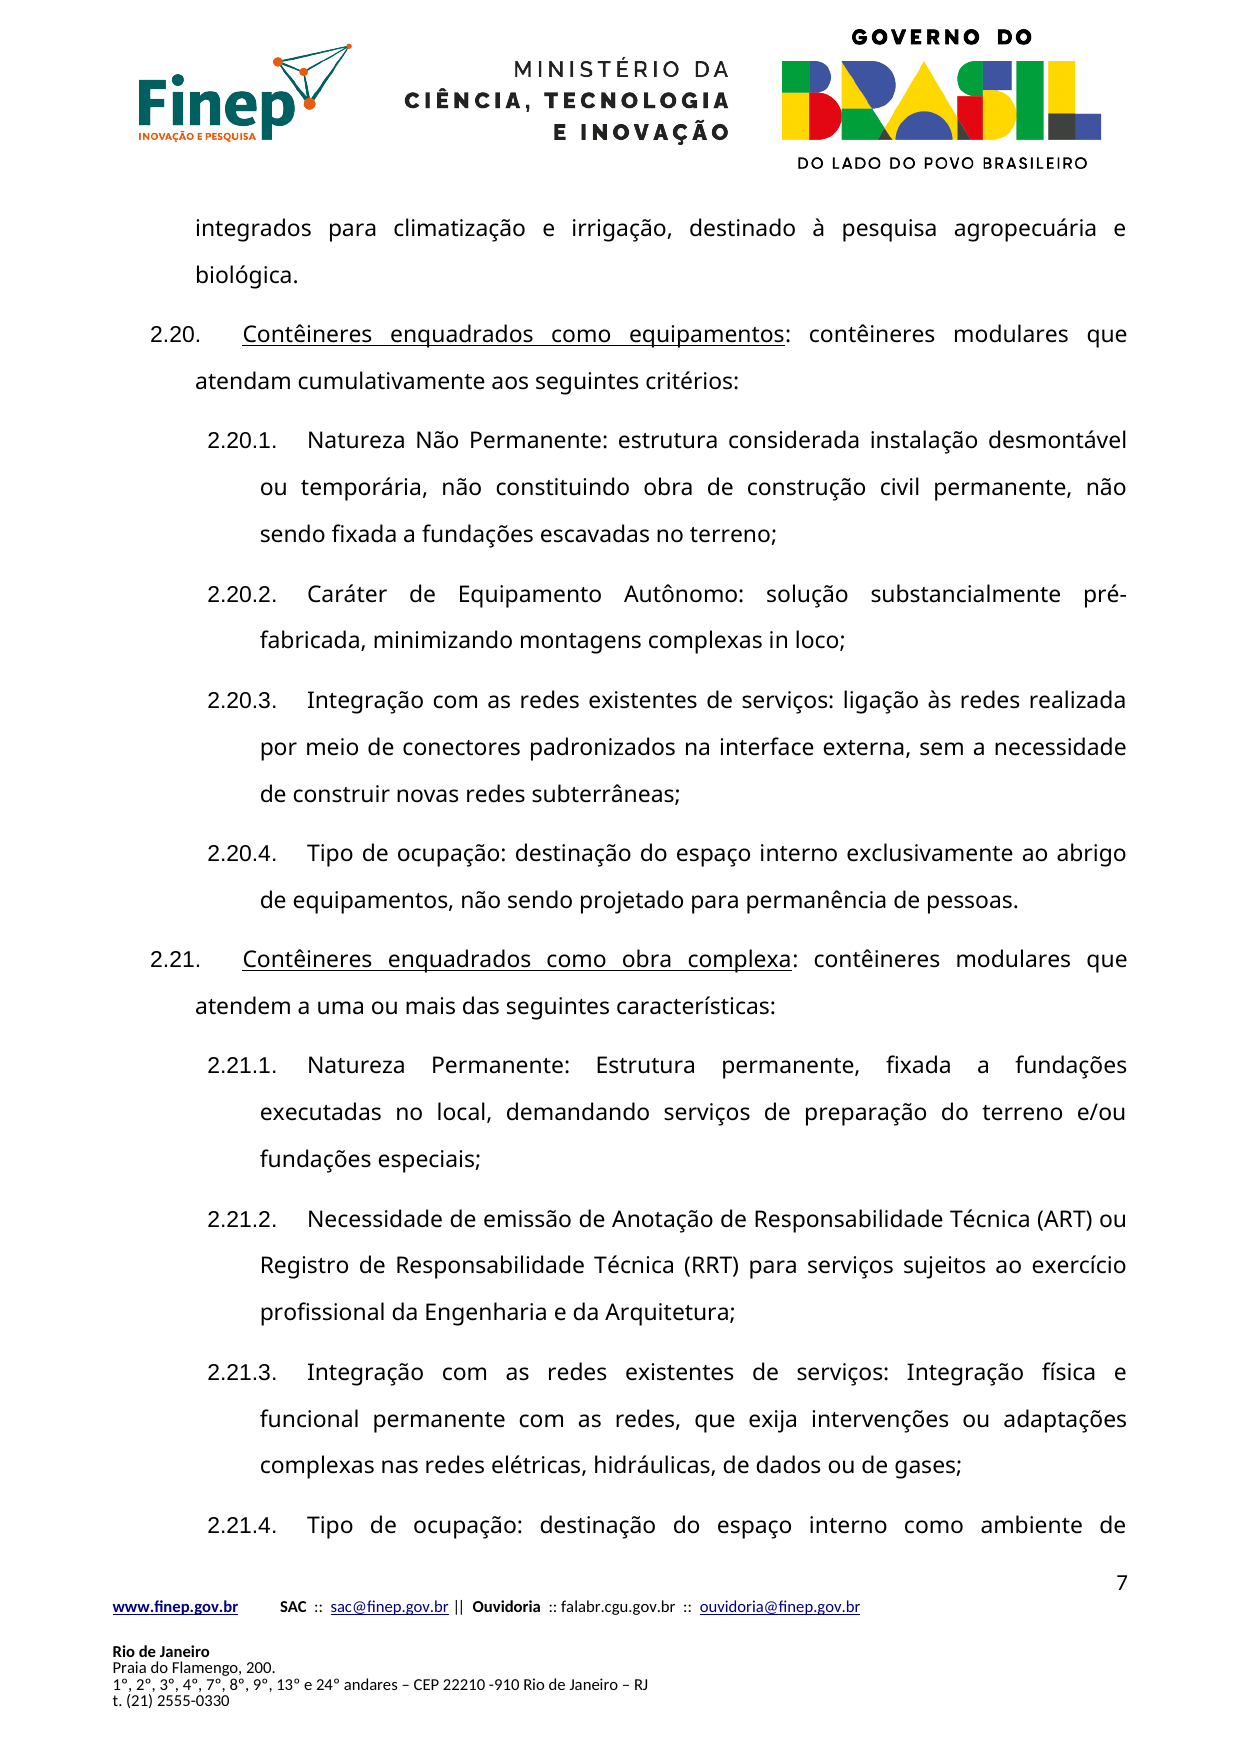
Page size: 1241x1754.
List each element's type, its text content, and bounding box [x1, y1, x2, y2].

list Natureza Não Permanente: estrutura considerada instalação desmontável ou temporária, não constituindo obra de construção civil permanente, não sendo fixada a fundações escavadas no terreno; [207, 424, 1128, 549]
list Tipo de ocupação: destinação do espaço interno como ambiente de [207, 1509, 1128, 1540]
list Integração com as redes existentes de serviços: Integração física e funcional permanente com as redes, que exija intervenções ou adaptações complexas nas redes elétricas, hidráulicas, de dados ou de gases; [207, 1356, 1128, 1481]
list Integração com as redes existentes de serviços: ligação às redes realizada por meio de conectores padronizados na interface externa, sem a necessidade de construir novas redes subterrâneas; [207, 684, 1128, 809]
list Natureza Permanente: Estrutura permanente, fixada a fundações executadas no local, demandando serviços de preparação do terreno e/ou fundações especiais; [207, 1049, 1128, 1174]
list Tipo de ocupação: destinação do espaço interno exclusivamente ao abrigo de equipamentos, não sendo projetado para permanência de pessoas. [207, 837, 1128, 915]
list Contêineres enquadrados como equipamentos: contêineres modulares que atendam cumulativamente aos seguintes critérios: [150, 318, 1128, 396]
list Contêineres enquadrados como obra complexa: contêineres modulares que atendem a uma ou mais das seguintes características: [150, 943, 1128, 1021]
list integrados para climatização e irrigação, destinado à pesquisa agropecuária e biológica. [150, 212, 1128, 290]
list Caráter de Equipamento Autônomo: solução substancialmente pré-fabricada, minimizando montagens complexas in loco; [207, 577, 1128, 656]
list Necessidade de emissão de Anotação de Responsabilidade Técnica (ART) ou Registro de Responsabilidade Técnica (RRT) para serviços sujeitos ao exercício profissional da Engenharia e da Arquitetura; [207, 1202, 1128, 1327]
